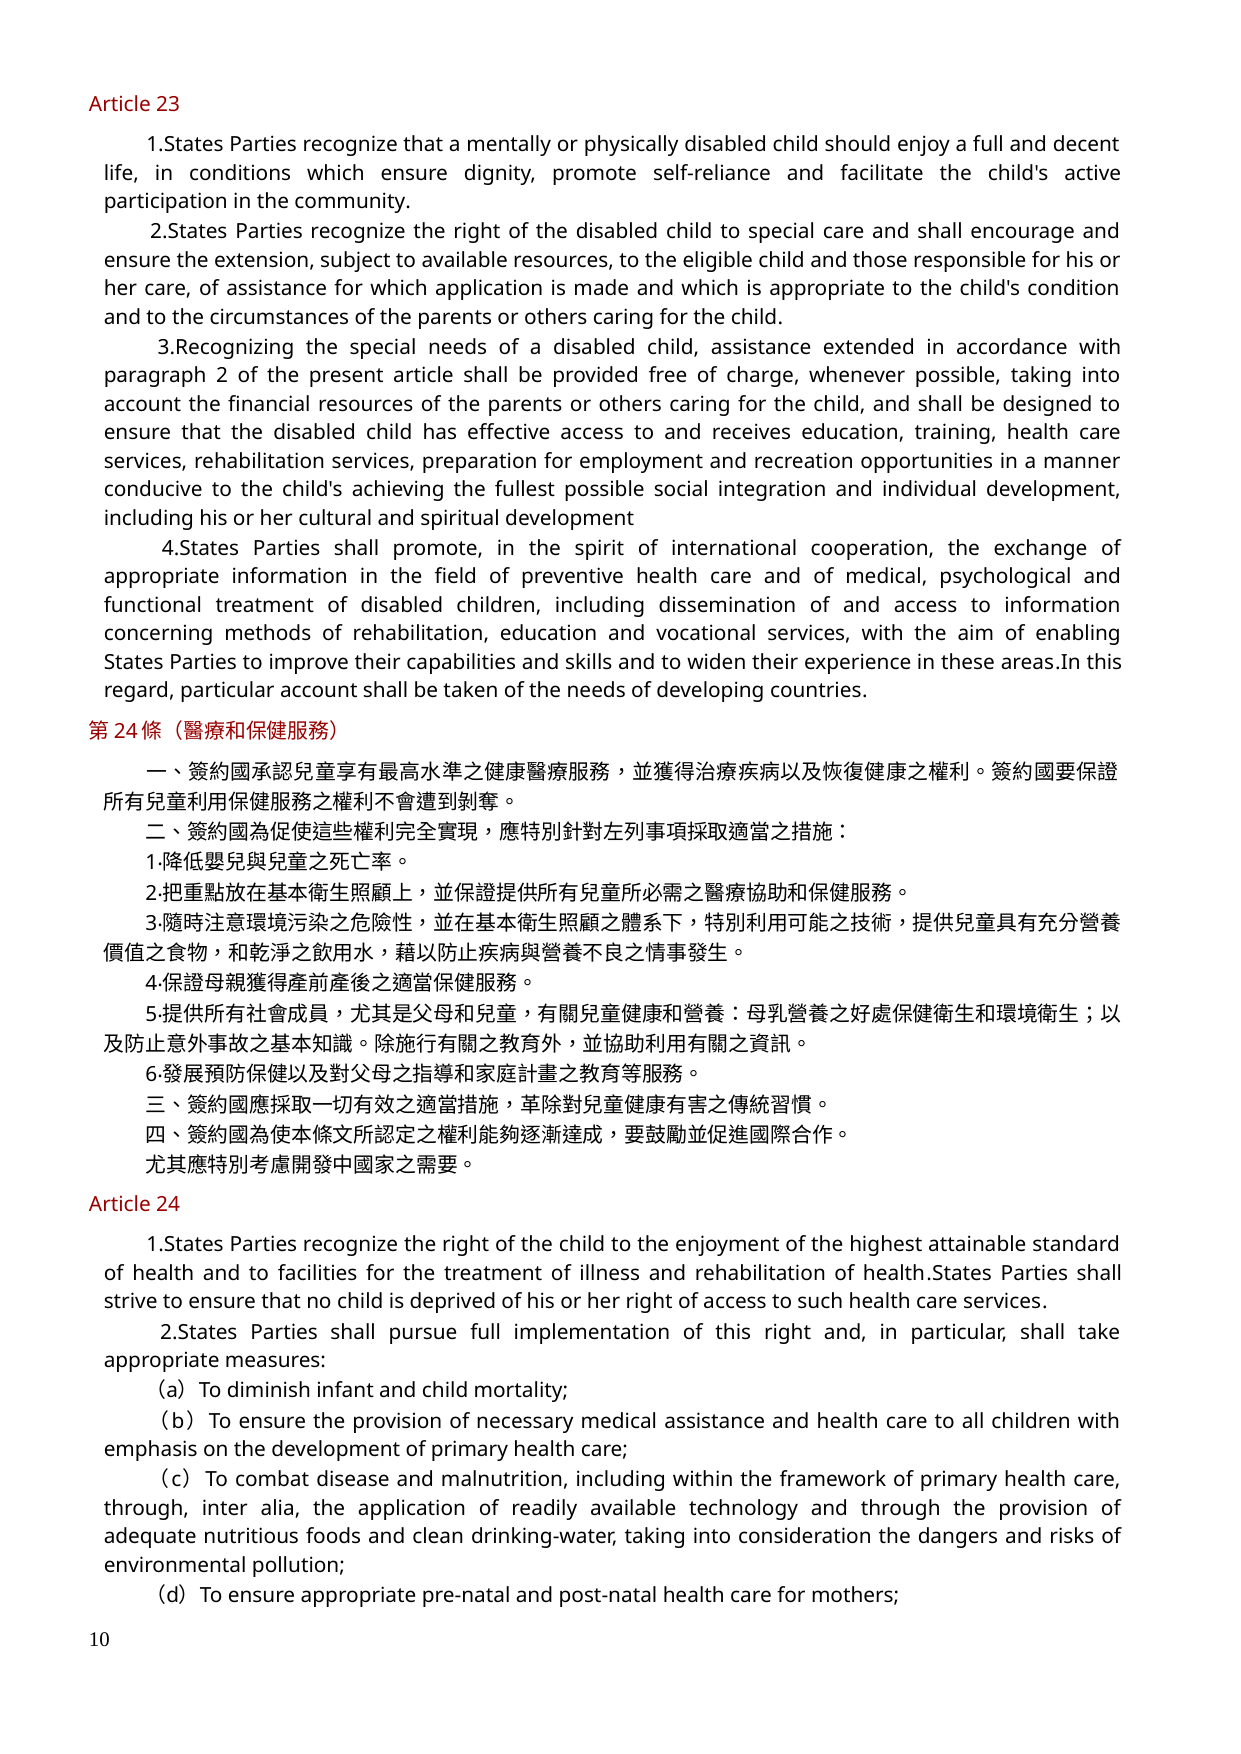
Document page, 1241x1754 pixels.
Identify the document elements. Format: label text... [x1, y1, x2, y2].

text 3‧隨時注意環境污染之危險性，並在基本衛生照顧之體系下，特別利用可能之技術，提供兒童具有充分營養價值之食物，和乾淨之飲用水，藉以防止疾病與營養不良之情事發生。 [103, 906, 1122, 967]
text （c）To combat disease and malnutrition, including within the framework of primary health care, through, inter alia, the application of readily available technology and through the provision of adequate nutritious foods and clean drinking-water, taking into consideration the dangers and risks of environmental pollution; [103, 1463, 1122, 1578]
text 三、簽約國應採取一切有效之適當措施，革除對兒童健康有害之傳統習慣。 [103, 1088, 1122, 1118]
text 5‧提供所有社會成員，尤其是父母和兒童，有關兒童健康和營養：母乳營養之好處保健衛生和環境衛生；以及防止意外事故之基本知識。除施行有關之教育外，並協助利用有關之資訊。 [103, 997, 1122, 1057]
text 4‧保證母親獲得產前產後之適當保健服務。 [103, 967, 1122, 997]
subtitle Article 24 [89, 1189, 1122, 1217]
text 6‧發展預防保健以及對父母之指導和家庭計畫之教育等服務。 [103, 1057, 1122, 1088]
text （d）To ensure appropriate pre-natal and post-natal health care for mothers; [103, 1578, 1122, 1609]
text 2‧把重點放在基本衛生照顧上，並保證提供所有兒童所必需之醫療協助和保健服務。 [103, 876, 1122, 906]
text 四、簽約國為使本條文所認定之權利能夠逐漸達成，要鼓勵並促進國際合作。 [103, 1118, 1122, 1148]
text （b）To ensure the provision of necessary medical assistance and health care to all children with emphasis on the development of primary health care; [103, 1404, 1122, 1463]
text 1.States Parties recognize the right of the child to the enjoyment of the highest attainable standard of health and to facilities for the treatment of illness and rehabilitation of health.States Parties shall strive to ensure that no child is deprived of his or her right of access to such health care services. [103, 1228, 1122, 1315]
text 2.States Parties recognize the right of the disabled child to special care and shall encourage and ensure the extension, subject to available resources, to the eligible child and those responsible for his or her care, of assistance for which application is made and which is appropriate to the child's condition and to the circumstances of the parents or others caring for the child. [103, 215, 1122, 330]
text 3.Recognizing the special needs of a disabled child, assistance extended in accordance with paragraph 2 of the present article shall be provided free of charge, whenever possible, taking into account the financial resources of the parents or others caring for the child, and shall be designed to ensure that the disabled child has effective access to and receives education, training, health care services, rehabilitation services, preparation for employment and recreation opportunities in a manner conducive to the child's achieving the fullest possible social integration and individual development, including his or her cultural and spiritual development [103, 330, 1122, 531]
text 1‧降低嬰兒與兒童之死亡率。 [103, 846, 1122, 876]
text 二、簽約國為促使這些權利完全實現，應特別針對左列事項採取適當之措施： [103, 815, 1122, 846]
text 2.States Parties shall pursue full implementation of this right and, in particular, shall take appropriate measures: [103, 1315, 1122, 1374]
text 4.States Parties shall promote, in the spirit of international cooperation, the exchange of appropriate information in the field of preventive health care and of medical, psychological and functional treatment of disabled children, including dissemination of and access to information concerning methods of rehabilitation, education and vocational services, with the aim of enabling States Parties to improve their capabilities and skills and to widen their experience in these areas.In this regard, particular account shall be taken of the needs of developing countries. [103, 531, 1122, 704]
text （a）To diminish infant and child mortality; [103, 1374, 1122, 1404]
text 尤其應特別考慮開發中國家之需要。 [103, 1148, 1122, 1178]
text 1.States Parties recognize that a mentally or physically disabled child should enjoy a full and decent life, in conditions which ensure dignity, promote self-reliance and facilitate the child's active participation in the community. [103, 127, 1122, 215]
text 一、簽約國承認兒童享有最高水準之健康醫療服務，並獲得治療疾病以及恢復健康之權利。簽約國要保證所有兒童利用保健服務之權利不會遭到剝奪。 [103, 755, 1122, 815]
subtitle 第24條（醫療和保健服務） [89, 714, 1122, 744]
subtitle Article 23 [89, 89, 1122, 117]
